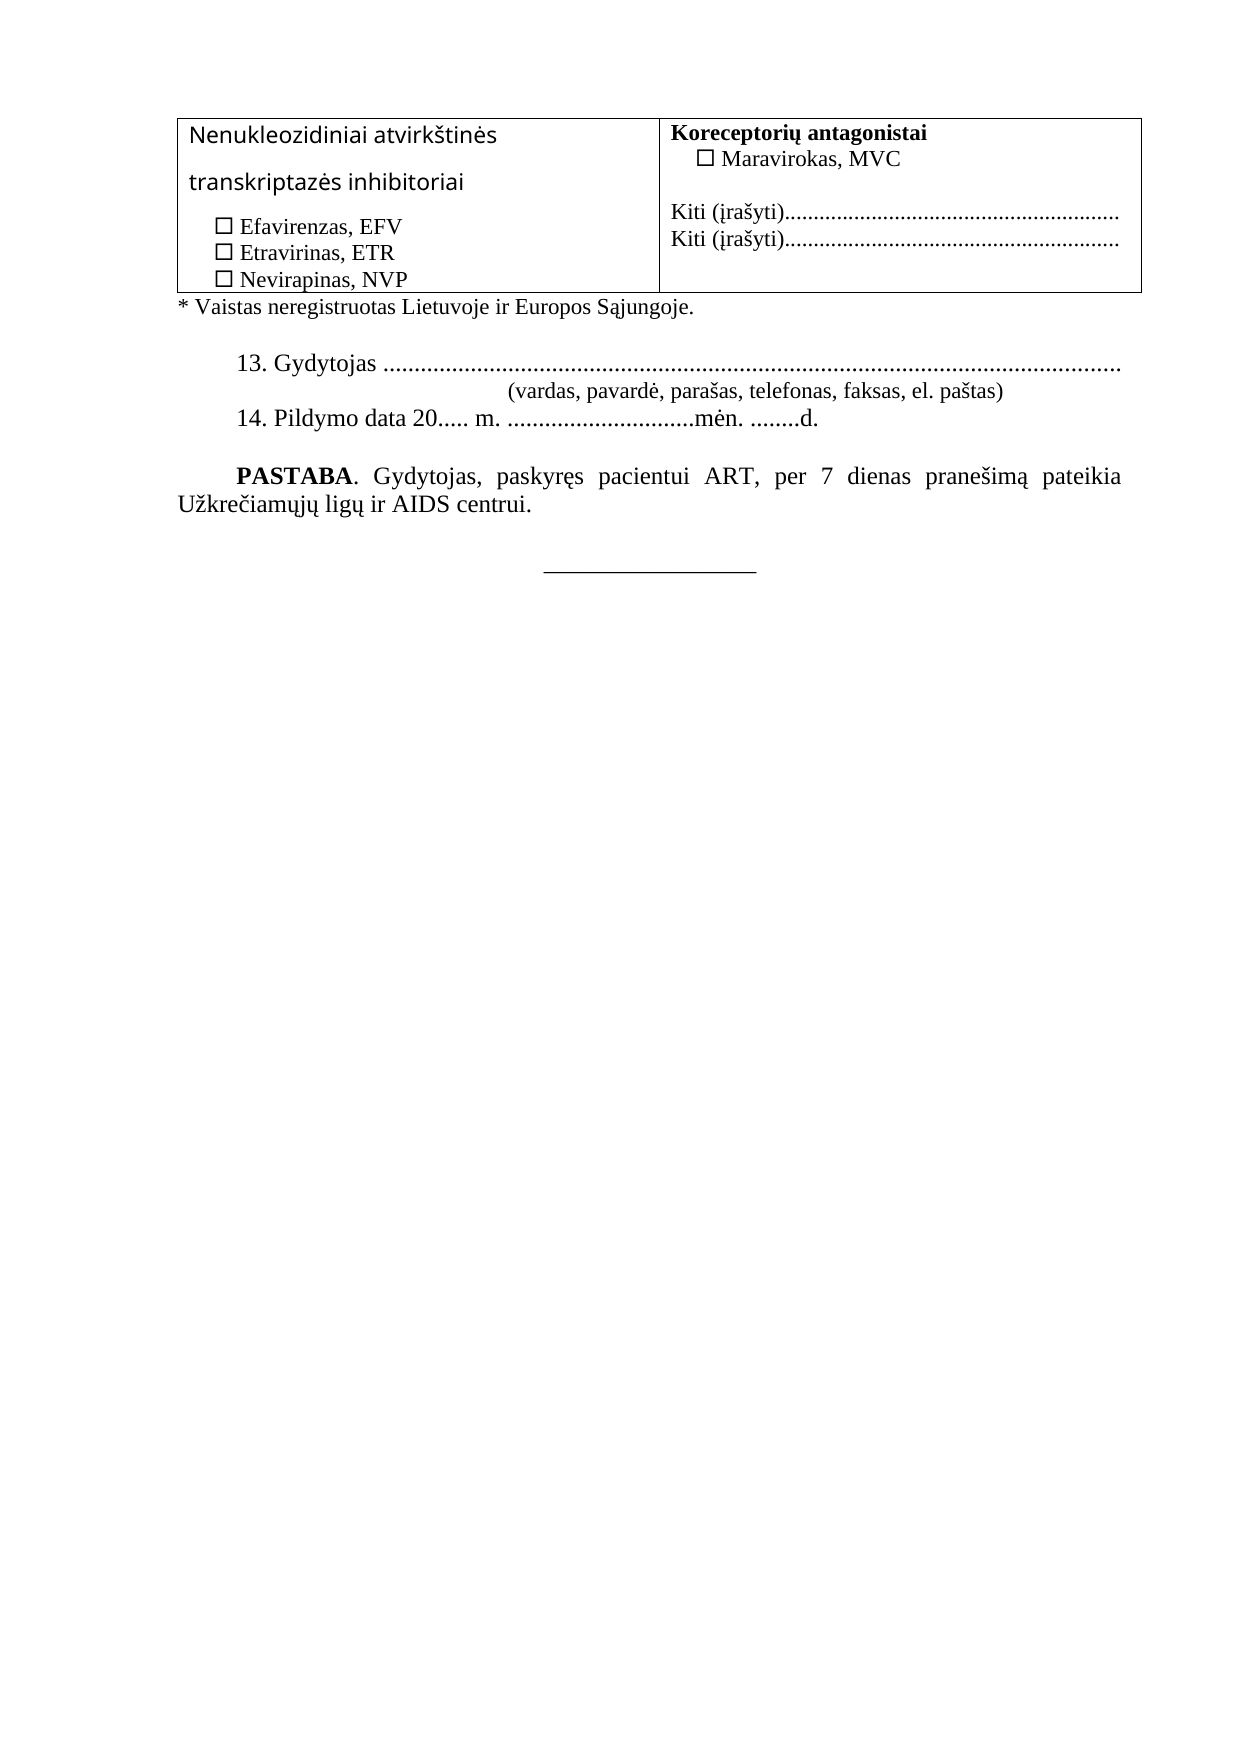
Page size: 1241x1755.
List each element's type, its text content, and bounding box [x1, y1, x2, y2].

text 13. Gydytojas [177, 348, 1122, 377]
text PASTABA. Gydytojas, paskyręs pacientui ART, per 7 dienas pranešimą pateikia Užkrečiamųjų ligų ir AIDS centrui. [177, 461, 1122, 518]
text (vardas, pavardė, parašas, telefonas, faksas, el. paštas) [390, 377, 1122, 403]
text _________________ [177, 547, 1122, 576]
text 14. Pildymo data 20..... m. ..............................mėn. ........d. [177, 403, 1122, 432]
table_header Nukleozidiniai atvirkštinės transkriptazės inhibitoriai [] Abakaviras, ABC [] Didanozinas, ddI [] Emtricitabinas, FTC [] Lamivudinas, 3TC [] Stavudinas, d4T [] Tenofoviro dizoproksilas, TDF [] Zidovudinas*, AZT, ZDV Sudėtiniai preparatai: [] Abakaviras / lamivudinas [] Abakaviras / lamivudinas / zidovudinas [] Emtricitabinas / tenofoviro dizoproksilas [] Efavirenzas / emtricitabinas / tenofoviro dizoproksilas [] Lamivudinas / zidovudinas Nenukleozidiniai atvirkštinės transkriptazės inhibitoriai [] Efavirenzas, EFV [] Etravirinas, ETR [] Nevirapinas, NVP [178, 119, 659, 292]
text * Vaistas neregistruotas Lietuvoje ir Europos Sąjungoje. [177, 293, 1122, 319]
table_header Proteazės inhibitoriai [] Atazanaviras, ATV [] Darunaviras, DRV [] Fosamprenaviras, FPV [] Indinaviras, IDV [] Lopinaviras / ritonaviras, LPV/r [] Nelfinaviras, NFV [] Ritonaviras, RTV [] Sakvinaviras, SQV [] Tipranaviras, TPV Fuzijos inhibitoriai [] Enfuvirtidas, ENF Integrazės inhibitoriai [] Raltegraviras, RAL Koreceptorių antagonistai [] Maravirokas, MVC Kiti (įrašyti) Kiti (įrašyti) [660, 119, 1141, 292]
